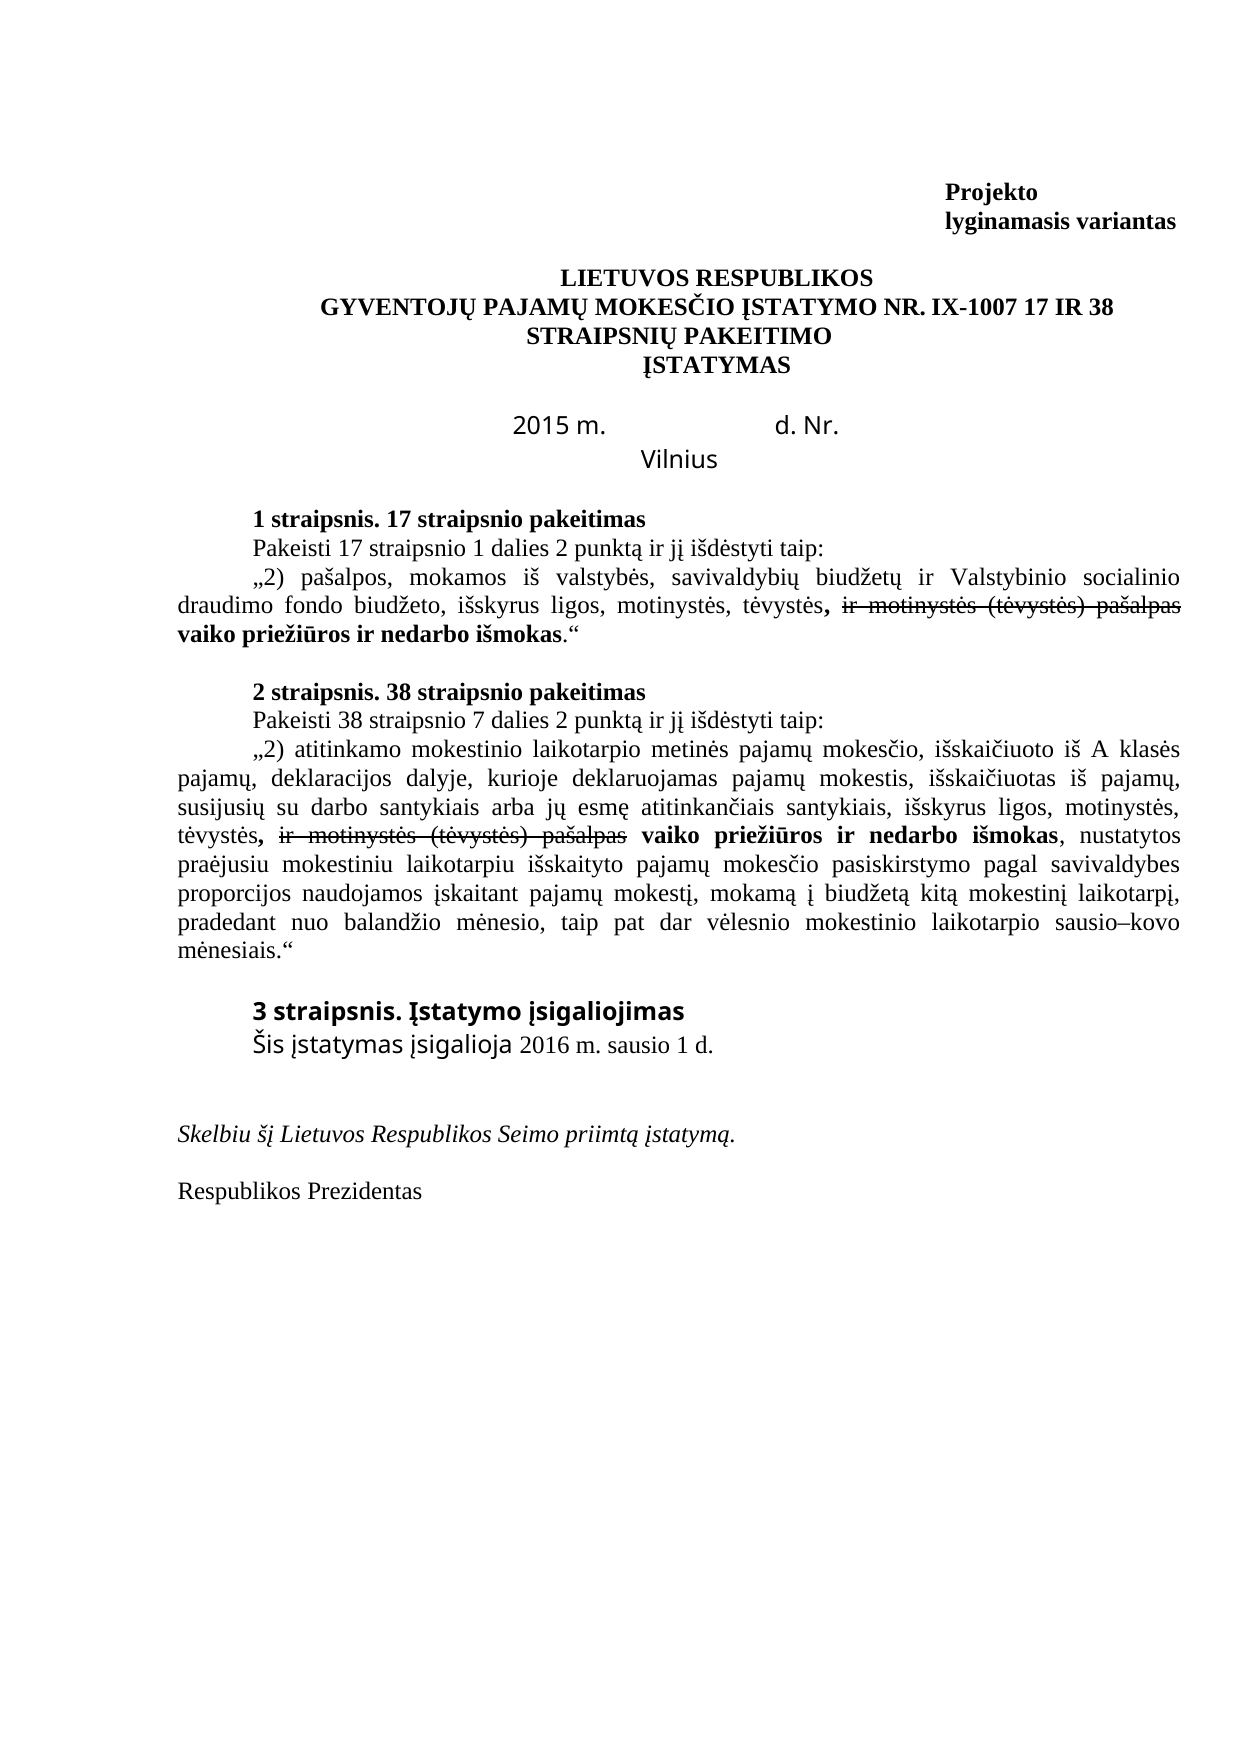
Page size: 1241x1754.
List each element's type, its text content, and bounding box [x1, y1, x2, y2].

text GYVENTOJŲ PAJAMŲ MOKESČIO ĮSTATYMO NR. IX-1007 17 IR 38 STRAIPSNIŲ PAKEITIMO [177, 292, 1181, 350]
text Vilnius [177, 442, 1181, 476]
text 3 straipsnis. Įstatymo įsigaliojimas [177, 993, 1181, 1027]
text 1 straipsnis. 17 straipsnio pakeitimas [177, 504, 1181, 533]
text 2 straipsnis. 38 straipsnio pakeitimas [177, 677, 1181, 706]
text Šis įstatymas įsigalioja 2016 m. sausio 1 d. [177, 1027, 1181, 1061]
text lyginamasis variantas [852, 206, 1181, 235]
text ĮSTATYMAS [177, 350, 1181, 379]
text „2) pašalpos, mokamos iš valstybės, savivaldybių biudžetų ir Valstybinio socialinio draudimo fondo biudžeto, išskyrus ligos, motinystės, tėvystės, ir motinystės (tėvystės) pašalpas vaiko priežiūros ir nedarbo išmokas.“ [177, 562, 1181, 648]
text Projekto [852, 177, 1181, 206]
text Skelbiu šį Lietuvos Respublikos Seimo priimtą įstatymą. [177, 1119, 1181, 1147]
text 2015 m. d. Nr. [177, 407, 1181, 442]
text Pakeisti 38 straipsnio 7 dalies 2 punktą ir jį išdėstyti taip: [177, 706, 1181, 734]
text LIETUVOS RESPUBLIKOS [177, 263, 1181, 292]
text „2) atitinkamo mokestinio laikotarpio metinės pajamų mokesčio, išskaičiuoto iš A klasės pajamų, deklaracijos dalyje, kurioje deklaruojamas pajamų mokestis, išskaičiuotas iš pajamų, susijusių su darbo santykiais arba jų esmę atitinkančiais santykiais, išskyrus ligos, motinystės, tėvystės, ir motinystės (tėvystės) pašalpas vaiko priežiūros ir nedarbo išmokas, nustatytos praėjusiu mokestiniu laikotarpiu išskaityto pajamų mokesčio pasiskirstymo pagal savivaldybes proporcijos naudojamos įskaitant pajamų mokestį, mokamą į biudžetą kitą mokestinį laikotarpį, pradedant nuo balandžio mėnesio, taip pat dar vėlesnio mokestinio laikotarpio sausio–kovo mėnesiais.“ [177, 734, 1181, 964]
text Pakeisti 17 straipsnio 1 dalies 2 punktą ir jį išdėstyti taip: [177, 533, 1181, 562]
text Respublikos Prezidentas [177, 1176, 1181, 1205]
